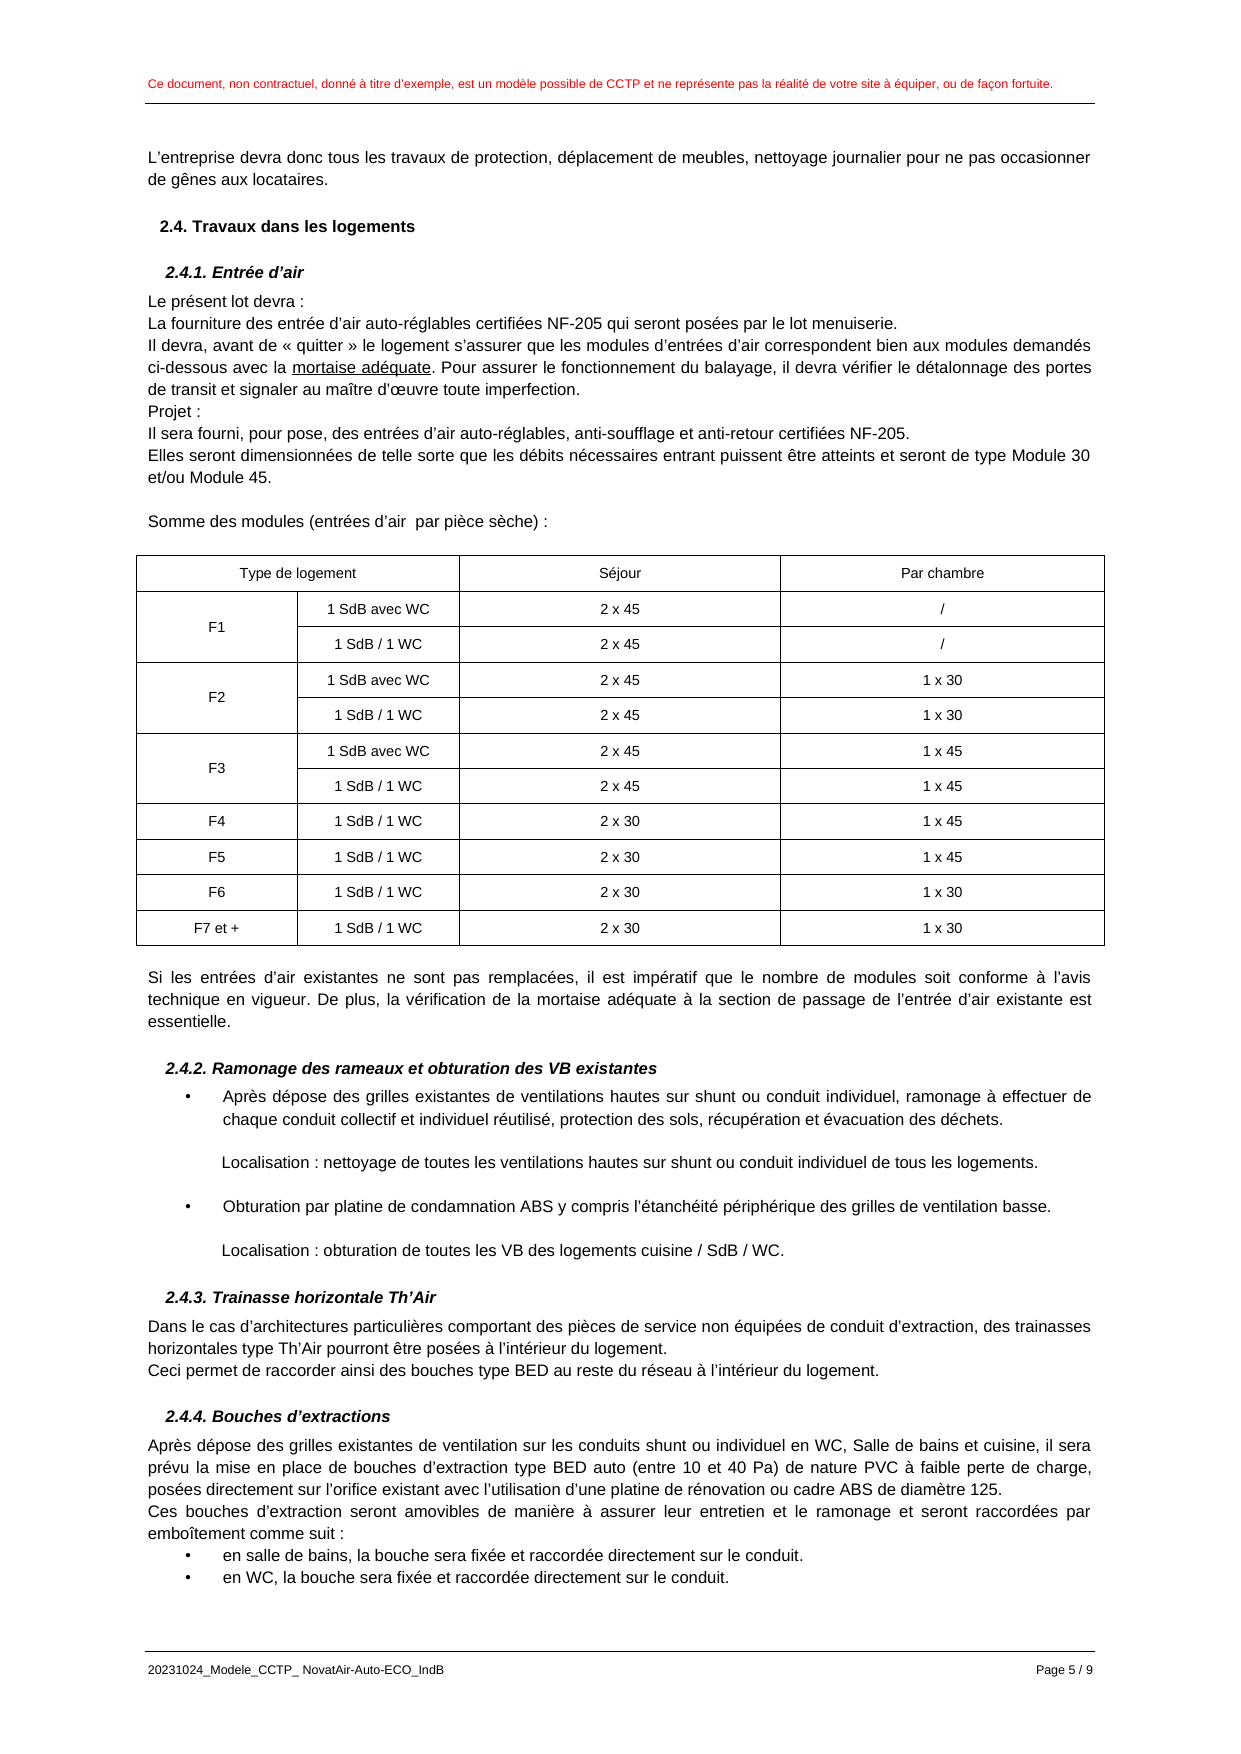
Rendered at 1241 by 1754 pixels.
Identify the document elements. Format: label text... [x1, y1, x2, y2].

table_cell 2 x 45 [460, 592, 780, 626]
table_cell F2 [137, 663, 297, 732]
table_cell F4 [137, 804, 297, 839]
list en salle de bains, la bouche sera fixée et raccordée directement sur le conduit. [185, 1546, 1092, 1565]
text Il sera fourni, pour pose, des entrées d’air auto-réglables, anti-soufflage et anti-retour certifiées NF-205. [148, 423, 1092, 443]
subtitle Trainasse horizontale Th’Air [165, 1288, 1092, 1307]
table_cell 1 SdB / 1 WC [298, 840, 459, 874]
table_cell 2 x 30 [460, 875, 780, 909]
table_cell F7 et + [137, 911, 297, 945]
text Elles seront dimensionnées de telle sorte que les débits nécessaires entrant puissent être atteints et seront de type Module 30 et/ou Module 45. [148, 446, 1092, 487]
table_cell / [781, 592, 1104, 626]
table_cell 1 x 30 [781, 663, 1104, 697]
table_cell 2 x 45 [460, 734, 780, 768]
table_cell F3 [137, 734, 297, 803]
table_cell 1 x 45 [781, 804, 1104, 839]
table_header Type de logement [137, 556, 459, 591]
table_cell 1 SdB / 1 WC [298, 911, 459, 945]
table_cell 1 SdB avec WC [298, 592, 459, 626]
table_cell 2 x 30 [460, 911, 780, 945]
table_cell 2 x 30 [460, 840, 780, 874]
table_cell F5 [137, 840, 297, 874]
table_cell 1 SdB avec WC [298, 734, 459, 768]
table_cell 1 SdB avec WC [298, 663, 459, 697]
table_cell 1 SdB / 1 WC [298, 627, 459, 662]
subtitle Entrée d’air [165, 263, 1092, 282]
list Obturation par platine de condamnation ABS y compris l’étanchéité périphérique des grilles de ventilation basse. [185, 1197, 1092, 1216]
table_cell 2 x 30 [460, 804, 780, 839]
table_cell 1 x 45 [781, 840, 1104, 874]
table_cell 1 x 45 [781, 769, 1104, 803]
table_cell 1 x 30 [781, 875, 1104, 909]
text Ces bouches d’extraction seront amovibles de manière à assurer leur entretien et le ramonage et seront raccordées par emboîtement comme suit : [148, 1502, 1092, 1543]
text Ceci permet de raccorder ainsi des bouches type BED au reste du réseau à l’intérieur du logement. [148, 1360, 1092, 1379]
text L’entreprise devra donc tous les travaux de protection, déplacement de meubles, nettoyage journalier pour ne pas occasionner de gênes aux locataires. [148, 148, 1092, 189]
subtitle Travaux dans les logements [159, 216, 1092, 236]
table_cell 1 x 45 [781, 734, 1104, 768]
text Il devra, avant de « quitter » le logement s’assurer que les modules d’entrées d’air correspondent bien aux modules demandés ci-dessous avec la mortaise adéquate. Pour assurer le fonctionnement du balayage, il devra vérifier le détalonnage des portes de transit et signaler au maître d’œuvre toute imperfection. [148, 336, 1092, 399]
subtitle Ramonage des rameaux et obturation des VB existantes [165, 1059, 1092, 1078]
table_cell 1 SdB / 1 WC [298, 769, 459, 803]
text Dans le cas d’architectures particulières comportant des pièces de service non équipées de conduit d’extraction, des trainasses horizontales type Th’Air pourront être posées à l’intérieur du logement. [148, 1316, 1092, 1358]
table_cell 2 x 45 [460, 769, 780, 803]
text Localisation : obturation de toutes les VB des logements cuisine / SdB / WC. [148, 1241, 1092, 1260]
text Localisation : nettoyage de toutes les ventilations hautes sur shunt ou conduit individuel de tous les logements. [148, 1153, 1092, 1172]
table_cell 1 x 30 [781, 911, 1104, 945]
table_cell 1 SdB / 1 WC [298, 804, 459, 839]
text La fourniture des entrée d’air auto-réglables certifiées NF-205 qui seront posées par le lot menuiserie. [148, 314, 1092, 333]
list Après dépose des grilles existantes de ventilations hautes sur shunt ou conduit individuel, ramonage à effectuer de chaque conduit collectif et individuel réutilisé, protection des sols, récupération et évacuation des déchets. [185, 1087, 1092, 1128]
text Après dépose des grilles existantes de ventilation sur les conduits shunt ou individuel en WC, Salle de bains et cuisine, il sera prévu la mise en place de bouches d’extraction type BED auto (entre 10 et 40 Pa) de nature PVC à faible perte de charge, posées directement sur l’orifice existant avec l’utilisation d’une platine de rénovation ou cadre ABS de diamètre 125. [148, 1436, 1092, 1499]
table_cell 2 x 45 [460, 698, 780, 732]
table_cell 2 x 45 [460, 627, 780, 662]
table_cell 1 SdB / 1 WC [298, 875, 459, 909]
table_header Séjour [460, 556, 780, 591]
text Le présent lot devra : [148, 292, 1092, 311]
table_cell 1 SdB / 1 WC [298, 698, 459, 732]
text Si les entrées d’air existantes ne sont pas remplacées, il est impératif que le nombre de modules soit conforme à l’avis technique en vigueur. De plus, la vérification de la mortaise adéquate à la section de passage de l’entrée d’air existante est essentielle. [148, 968, 1092, 1031]
table_header Par chambre [781, 556, 1104, 591]
table_cell 2 x 45 [460, 663, 780, 697]
list en WC, la bouche sera fixée et raccordée directement sur le conduit. [185, 1568, 1092, 1587]
text Projet : [148, 402, 1092, 421]
table_cell 1 x 30 [781, 698, 1104, 732]
table_cell F6 [137, 875, 297, 909]
subtitle Bouches d’extractions [165, 1407, 1092, 1426]
table_cell / [781, 627, 1104, 662]
table_cell F1 [137, 592, 297, 662]
text Somme des modules (entrées d’air par pièce sèche) : [148, 511, 1092, 531]
